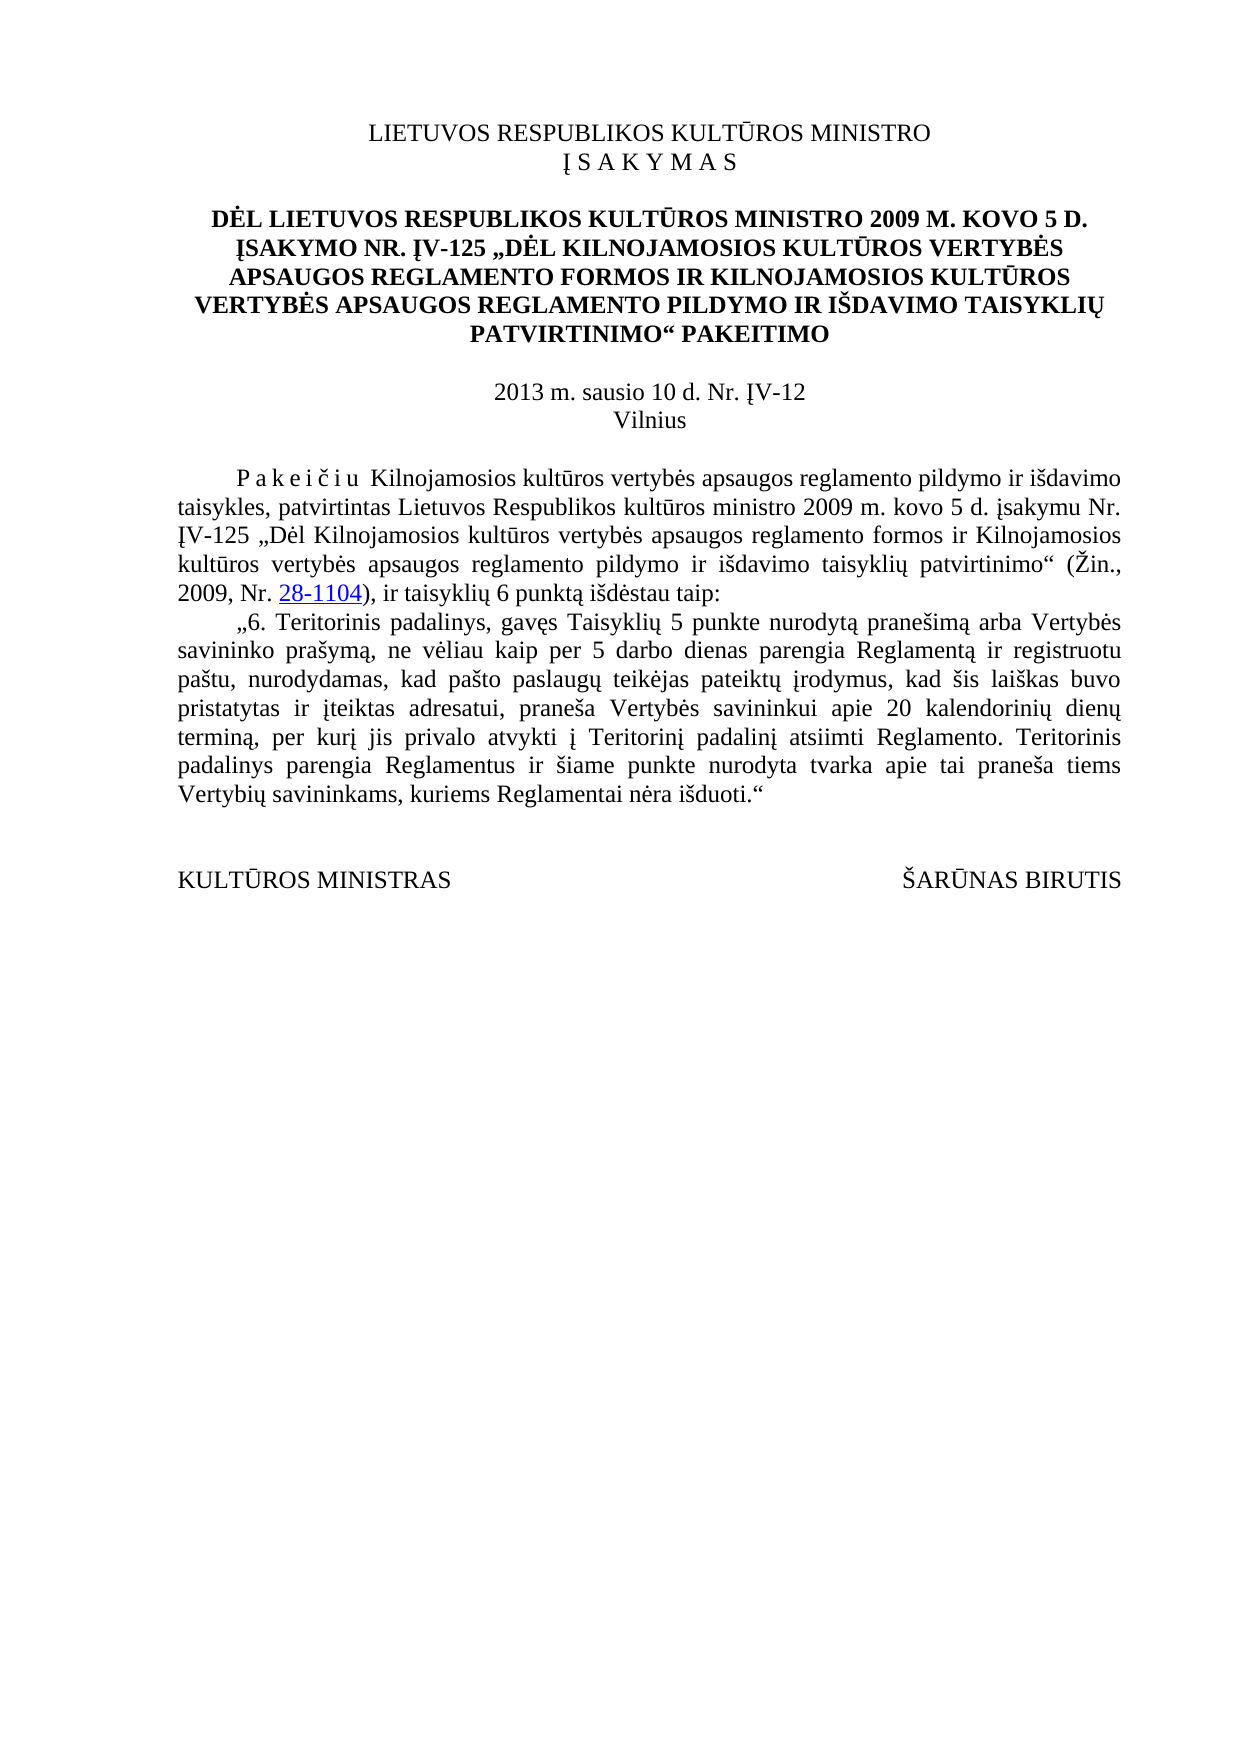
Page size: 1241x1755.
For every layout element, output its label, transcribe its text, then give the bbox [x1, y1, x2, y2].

text LIETUVOS RESPUBLIKOS KULTŪROS MINISTRO [177, 118, 1122, 147]
text Vilnius [177, 406, 1122, 434]
text Pakeičiu Kilnojamosios kultūros vertybės apsaugos reglamento pildymo ir išdavimo taisykles, patvirtintas Lietuvos Respublikos kultūros ministro 2009 m. kovo 5 d. įsakymu Nr. ĮV‑125 „Dėl Kilnojamosios kultūros vertybės apsaugos reglamento formos ir Kilnojamosios kultūros vertybės apsaugos reglamento pildymo ir išdavimo taisyklių patvirtinimo“ (Žin., 2009, Nr. 28-1104), ir taisyklių 6 punktą išdėstau taip: [177, 463, 1122, 607]
text „6. Teritorinis padalinys, gavęs Taisyklių 5 punkte nurodytą pranešimą arba Vertybės savininko prašymą, ne vėliau kaip per 5 darbo dienas parengia Reglamentą ir registruotu paštu, nurodydamas, kad pašto paslaugų teikėjas pateiktų įrodymus, kad šis laiškas buvo pristatytas ir įteiktas adresatui, praneša Vertybės savininkui apie 20 kalendorinių dienų terminą, per kurį jis privalo atvykti į Teritorinį padalinį atsiimti Reglamento. Teritorinis padalinys parengia Reglamentus ir šiame punkte nurodyta tvarka apie tai praneša tiems Vertybių savininkams, kuriems Reglamentai nėra išduoti.“ [177, 607, 1122, 808]
text Kultūros ministras Šarūnas Birutis [177, 866, 1122, 894]
text 2013 m. sausio 10 d. Nr. ĮV-12 [177, 377, 1122, 406]
text DĖL LIETUVOS RESPUBLIKOS KULTŪROS MINISTRO 2009 M. KOVO 5 D. ĮSAKYMO NR. ĮV-125 „DĖL KILNOJAMOSIOS KULTŪROS VERTYBĖS APSAUGOS REGLAMENTO FORMOS IR KILNOJAMOSIOS KULTŪROS VERTYBĖS APSAUGOS REGLAMENTO PILDYMO IR IŠDAVIMO TAISYKLIŲ PATVIRTINIMO“ PAKEITIMO [177, 204, 1122, 348]
text Į S A K Y M A S [177, 147, 1122, 176]
